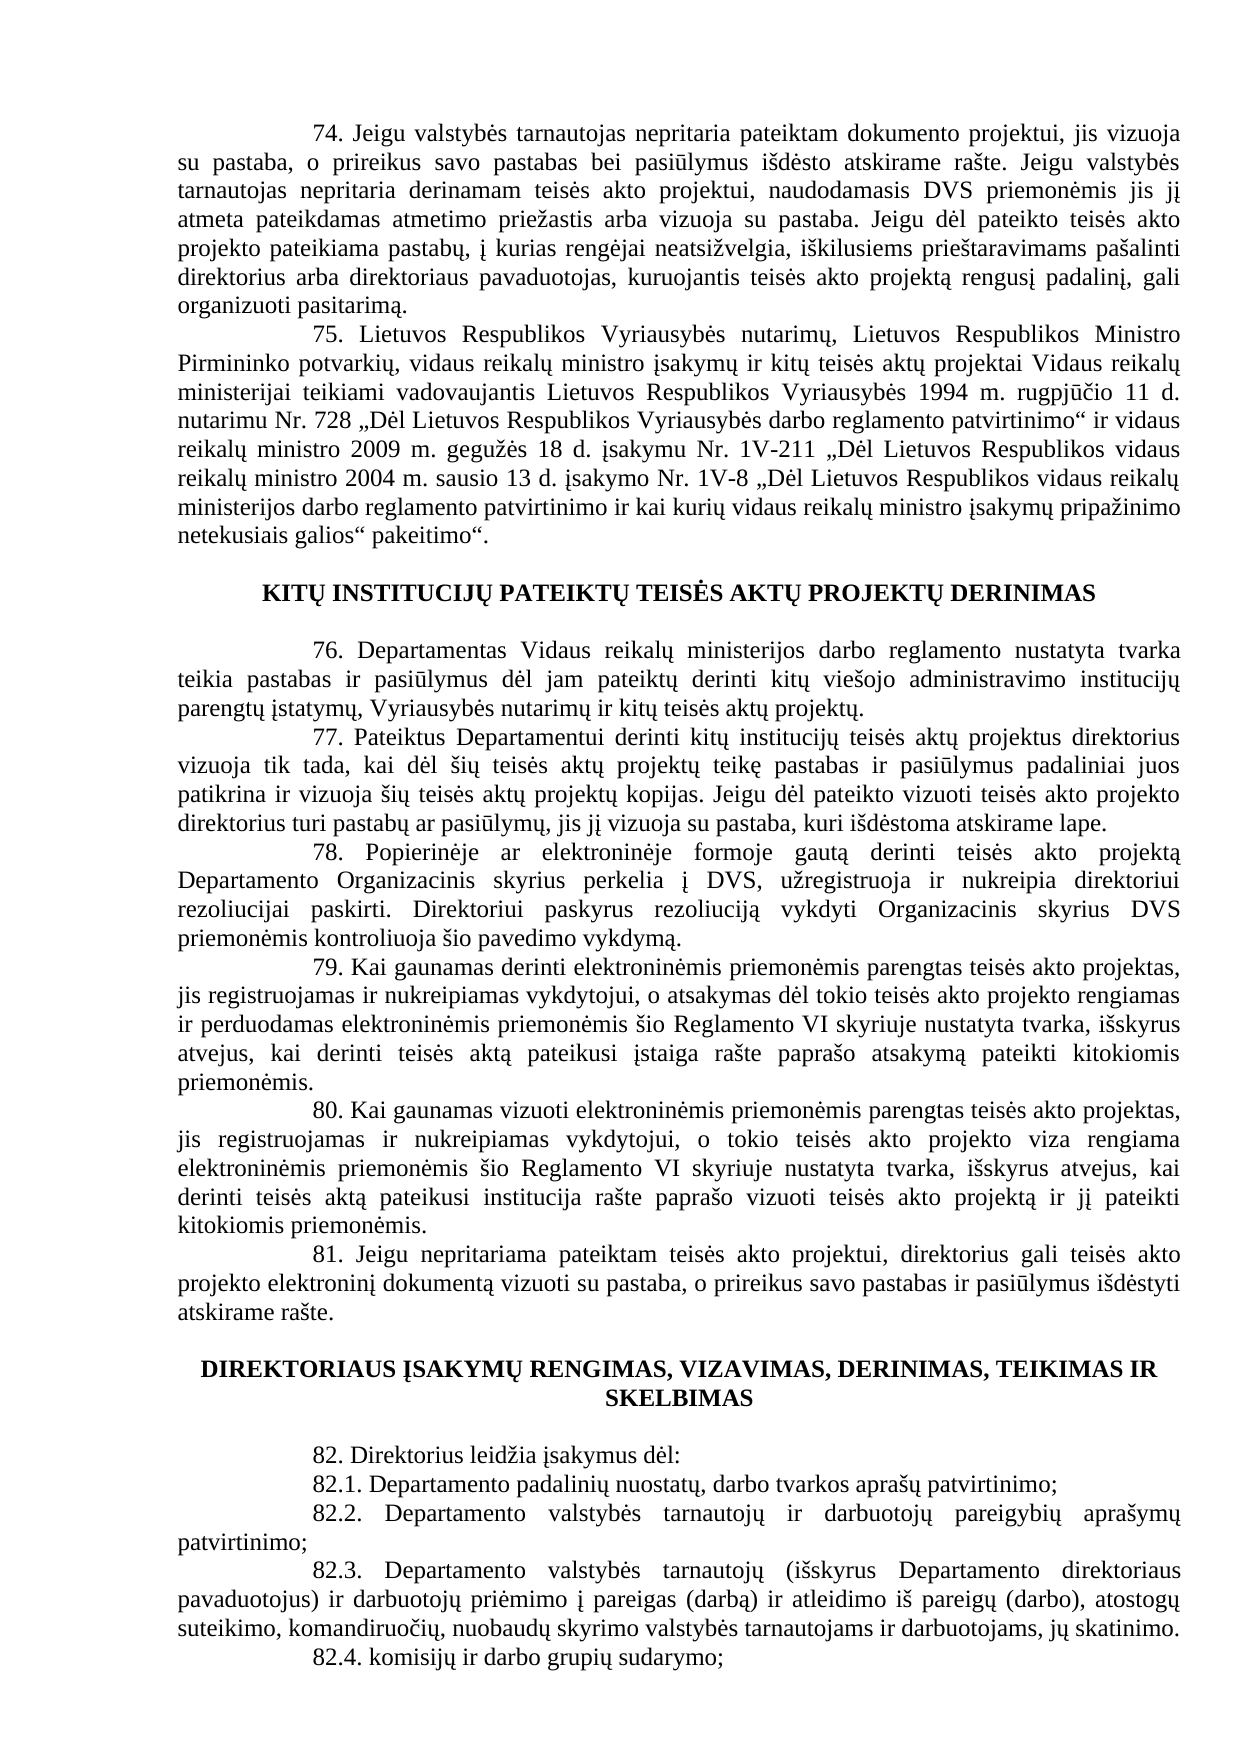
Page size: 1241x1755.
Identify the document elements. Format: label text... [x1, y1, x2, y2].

text 75. Lietuvos Respublikos Vyriausybės nutarimų, Lietuvos Respublikos Ministro Pirmininko potvarkių, vidaus reikalų ministro įsakymų ir kitų teisės aktų projektai Vidaus reikalų ministerijai teikiami vadovaujantis Lietuvos Respublikos Vyriausybės 1994 m. rugpjūčio 11 d. nutarimu Nr. 728 „Dėl Lietuvos Respublikos Vyriausybės darbo reglamento patvirtinimo“ ir vidaus reikalų ministro 2009 m. gegužės 18 d. įsakymu Nr. 1V-211 „Dėl Lietuvos Respublikos vidaus reikalų ministro 2004 m. sausio 13 d. įsakymo Nr. 1V-8 „Dėl Lietuvos Respublikos vidaus reikalų ministerijos darbo reglamento patvirtinimo ir kai kurių vidaus reikalų ministro įsakymų pripažinimo netekusiais galios“ pakeitimo“. [177, 319, 1181, 549]
text 82.1. departamento padalinių nuostatų, darbo tvarkos aprašų patvirtinimo; [177, 1469, 1181, 1498]
text 82.2. departamento valstybės tarnautojų ir darbuotojų pareigybių aprašymų patvirtinimo; [177, 1498, 1181, 1556]
text 80. Kai gaunamas vizuoti elektroninėmis priemonėmis parengtas teisės akto projektas, jis registruojamas ir nukreipiamas vykdytojui, o tokio teisės akto projekto viza rengiama elektroninėmis priemonėmis šio reglamento VI skyriuje nustatyta tvarka, išskyrus atvejus, kai derinti teisės aktą pateikusi institucija rašte paprašo vizuoti teisės akto projektą ir jį pateikti kitokiomis priemonėmis. [177, 1096, 1181, 1239]
text 74. Jeigu valstybės tarnautojas nepritaria pateiktam dokumento projektui, jis vizuoja su pastaba, o prireikus savo pastabas bei pasiūlymus išdėsto atskirame rašte. Jeigu valstybės tarnautojas nepritaria derinamam teisės akto projektui, naudodamasis DVS priemonėmis jis jį atmeta pateikdamas atmetimo priežastis arba vizuoja su pastaba. Jeigu dėl pateikto teisės akto projekto pateikiama pastabų, į kurias rengėjai neatsižvelgia, iškilusiems prieštaravimams pašalinti direktorius arba direktoriaus pavaduotojas, kuruojantis teisės akto projektą rengusį padalinį, gali organizuoti pasitarimą. [177, 118, 1181, 319]
text 79. Kai gaunamas derinti elektroninėmis priemonėmis parengtas teisės akto projektas, jis registruojamas ir nukreipiamas vykdytojui, o atsakymas dėl tokio teisės akto projekto rengiamas ir perduodamas elektroninėmis priemonėmis šio reglamento VI skyriuje nustatyta tvarka, išskyrus atvejus, kai derinti teisės aktą pateikusi įstaiga rašte paprašo atsakymą pateikti kitokiomis priemonėmis. [177, 952, 1181, 1096]
text 82.4. komisijų ir darbo grupių sudarymo; [177, 1642, 1181, 1671]
text 82.3. departamento valstybės tarnautojų (išskyrus departamento direktoriaus pavaduotojus) ir darbuotojų priėmimo į pareigas (darbą) ir atleidimo iš pareigų (darbo), atostogų suteikimo, komandiruočių, nuobaudų skyrimo valstybės tarnautojams ir darbuotojams, jų skatinimo. [177, 1556, 1181, 1642]
text DIREKTORIAUS ĮSAKYMŲ RENGIMAS, VIZAVIMAS, DERINIMAS, TEIKIMAS IR SKELBIMAS [177, 1354, 1181, 1412]
text 77. Pateiktus departamentui derinti kitų institucijų teisės aktų projektus direktorius vizuoja tik tada, kai dėl šių teisės aktų projektų teikę pastabas ir pasiūlymus padaliniai juos patikrina ir vizuoja šių teisės aktų projektų kopijas. Jeigu dėl pateikto vizuoti teisės akto projekto direktorius turi pastabų ar pasiūlymų, jis jį vizuoja su pastaba, kuri išdėstoma atskirame lape. [177, 722, 1181, 837]
text 81. Jeigu nepritariama pateiktam teisės akto projektui, direktorius gali teisės akto projekto elektroninį dokumentą vizuoti su pastaba, o prireikus savo pastabas ir pasiūlymus išdėstyti atskirame rašte. [177, 1239, 1181, 1326]
text 76. Departamentas Vidaus reikalų ministerijos darbo reglamento nustatyta tvarka teikia pastabas ir pasiūlymus dėl jam pateiktų derinti kitų viešojo administravimo institucijų parengtų įstatymų, Vyriausybės nutarimų ir kitų teisės aktų projektų. [177, 636, 1181, 722]
text 78. Popierinėje ar elektroninėje formoje gautą derinti teisės akto projektą departamento Organizacinis skyrius perkelia į DVS, užregistruoja ir nukreipia direktoriui rezoliucijai paskirti. Direktoriui paskyrus rezoliuciją vykdyti Organizacinis skyrius DVS priemonėmis kontroliuoja šio pavedimo vykdymą. [177, 837, 1181, 952]
text KITŲ INSTITUCIJŲ PATEIKTŲ TEISĖS AKTŲ PROJEKTŲ DERINIMAS [177, 578, 1181, 607]
text 82. Direktorius leidžia įsakymus dėl: [177, 1441, 1181, 1469]
